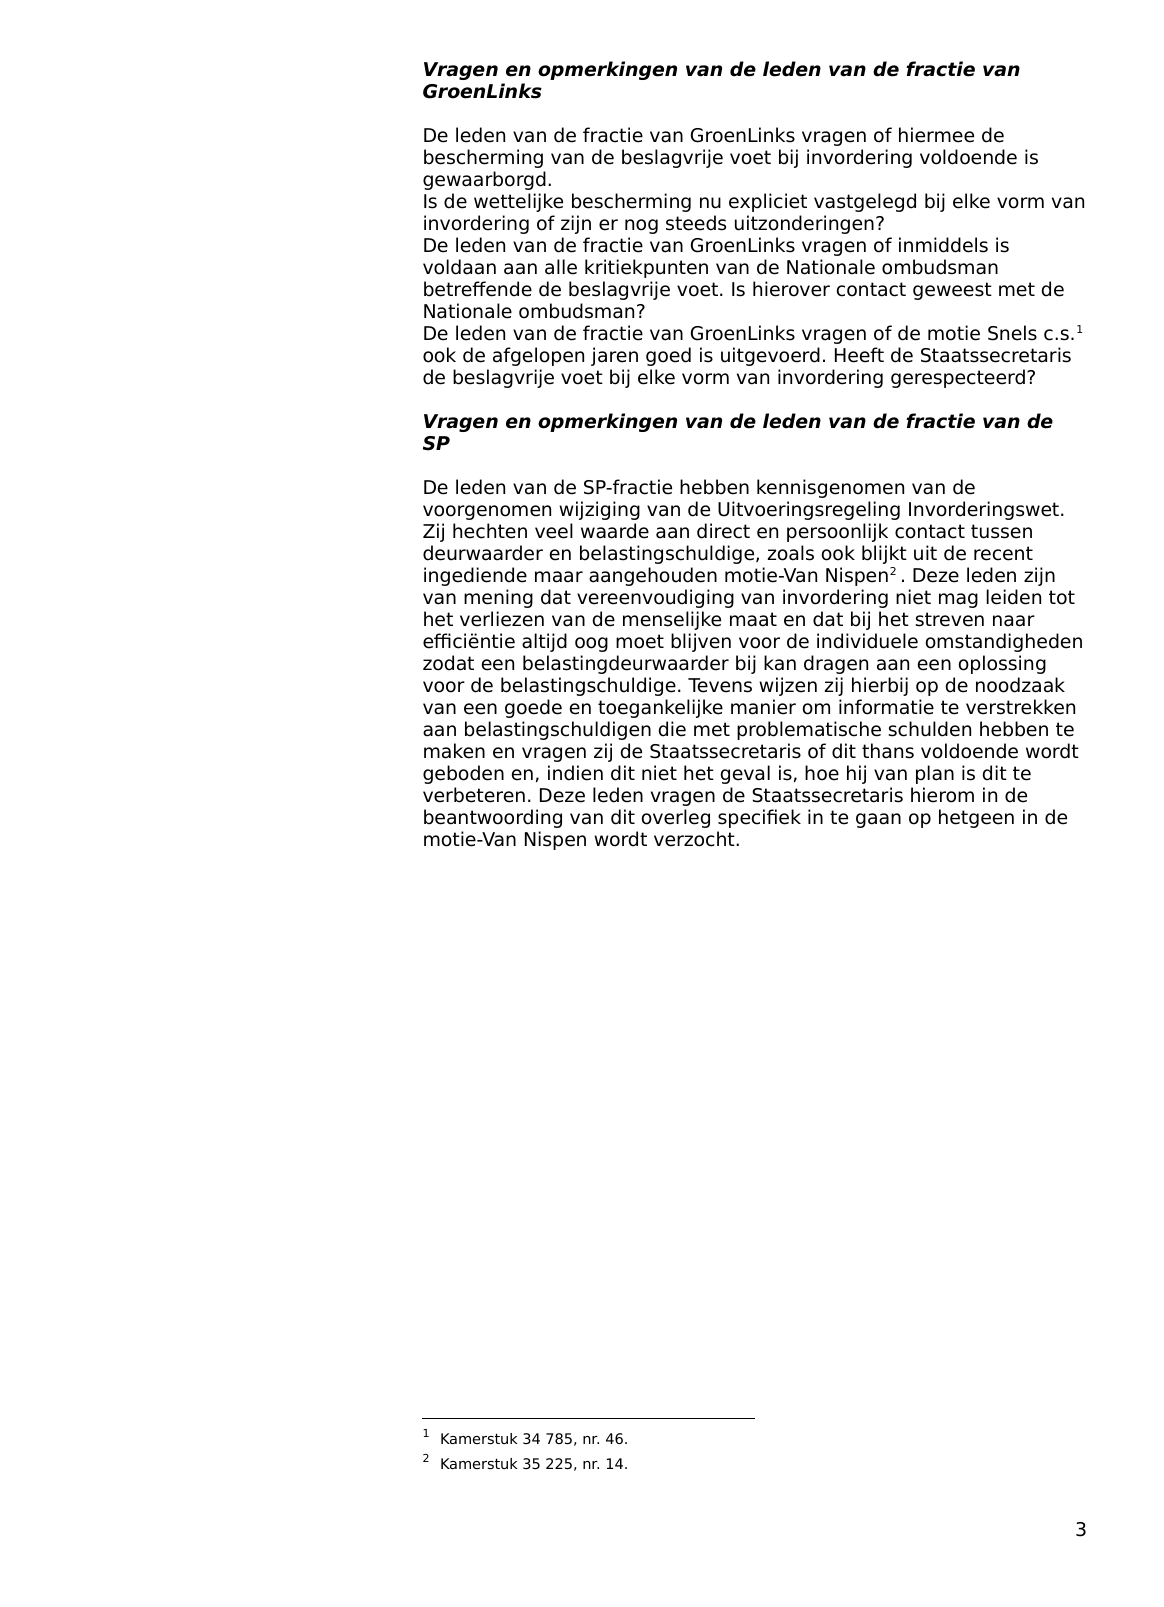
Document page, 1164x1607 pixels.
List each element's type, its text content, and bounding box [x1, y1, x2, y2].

text De leden van de fractie van GroenLinks vragen of de motie Snels c.s. ook de afgelopen jaren goed is uitgevoerd. Heeft de Staatssecretaris de beslagvrije voet bij elke vorm van invordering gerespecteerd? [422, 323, 1087, 389]
subtitle Vragen en opmerkingen van de leden van de fractie van de SP [422, 411, 1087, 455]
text De leden van de SP-fractie hebben kennisgenomen van de voorgenomen wijziging van de Uitvoeringsregeling Invorderingswet. Zij hechten veel waarde aan direct en persoonlijk contact tussen deurwaarder en belastingschuldige, zoals ook blijkt uit de recent ingediende maar aangehouden motie-Van Nispen. Deze leden zijn van mening dat vereenvoudiging van invordering niet mag leiden tot het verliezen van de menselijke maat en dat bij het streven naar efficiëntie altijd oog moet blijven voor de individuele omstandigheden zodat een belastingdeurwaarder bij kan dragen aan een oplossing voor de belastingschuldige. Tevens wijzen zij hierbij op de noodzaak van een goede en toegankelijke manier om informatie te verstrekken aan belastingschuldigen die met problematische schulden hebben te maken en vragen zij de Staatssecretaris of dit thans voldoende wordt geboden en, indien dit niet het geval is, hoe hij van plan is dit te verbeteren. Deze leden vragen de Staatssecretaris hierom in de beantwoording van dit overleg specifiek in te gaan op hetgeen in de motie-Van Nispen wordt verzocht. [422, 477, 1087, 851]
text Is de wettelijke bescherming nu expliciet vastgelegd bij elke vorm van invordering of zijn er nog steeds uitzonderingen? [422, 191, 1087, 235]
text De leden van de fractie van GroenLinks vragen of inmiddels is voldaan aan alle kritiekpunten van de Nationale ombudsman betreffende de beslagvrije voet. Is hierover contact geweest met de Nationale ombudsman? [422, 235, 1087, 323]
text Kamerstuk 35 225, nr. 14. [422, 1452, 1087, 1474]
text De leden van de fractie van GroenLinks vragen of hiermee de bescherming van de beslagvrije voet bij invordering voldoende is gewaarborgd. [422, 125, 1087, 191]
text Kamerstuk 34 785, nr. 46. [422, 1427, 1087, 1449]
subtitle Vragen en opmerkingen van de leden van de fractie van GroenLinks [422, 59, 1087, 103]
